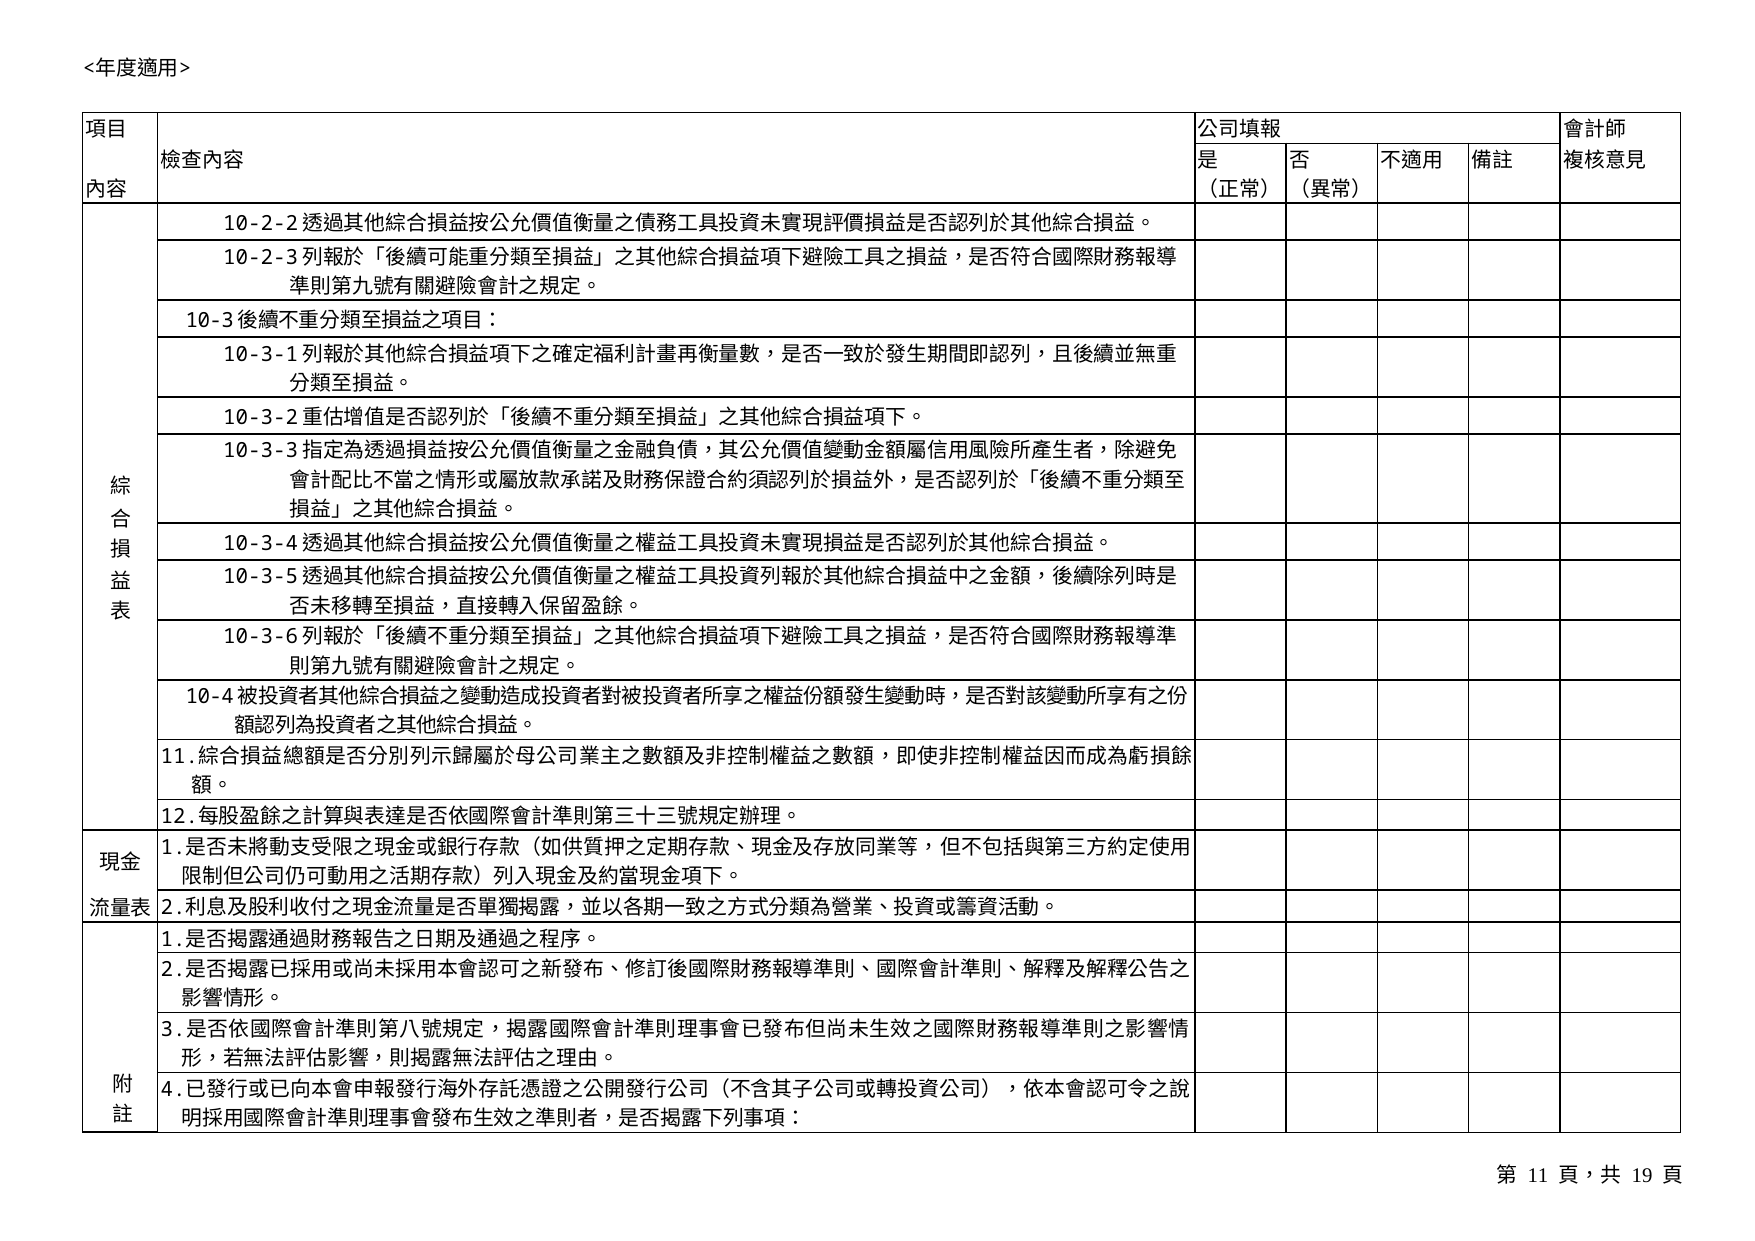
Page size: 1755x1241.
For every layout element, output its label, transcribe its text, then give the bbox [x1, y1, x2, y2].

table_cell 10-3-2重估增值是否認列於「後續不重分類至損益」之其他綜合損益項下。 [158, 398, 1194, 433]
table_cell [1378, 1073, 1468, 1131]
table_header 公司填報 [1196, 113, 1559, 142]
table_cell [1287, 953, 1377, 1012]
table_cell [1378, 953, 1468, 1012]
table_cell [1378, 301, 1468, 336]
table_cell [1287, 800, 1377, 829]
table_cell 1.是否揭露通過財務報告之日期及通過之程序。 [158, 923, 1194, 952]
table_cell [1469, 524, 1559, 559]
table_cell [1561, 953, 1680, 1012]
table_cell [1561, 435, 1680, 522]
table_cell [1287, 561, 1377, 619]
table_cell [1287, 204, 1377, 239]
table_cell 10-2-2透過其他綜合損益按公允價值衡量之債務工具投資未實現評價損益是否認列於其他綜合損益。 [158, 204, 1194, 239]
table_header 會計師 [1561, 113, 1680, 142]
table_cell [1196, 831, 1285, 889]
table_cell 附 註 [83, 923, 157, 1131]
table_cell [1378, 241, 1468, 299]
table_cell [1378, 923, 1468, 952]
table_cell 10-3後續不重分類至損益之項目： [158, 301, 1194, 336]
table_cell [1469, 301, 1559, 336]
table_cell 3.是否依國際會計準則第八號規定，揭露國際會計準則理事會已發布但尚未生效之國際財務報導準則之影響情形，若無法評估影響，則揭露無法評估之理由。 [158, 1013, 1194, 1072]
table_cell [1196, 204, 1285, 239]
table_cell [1561, 831, 1680, 889]
table_cell [1561, 204, 1680, 239]
table_cell [1287, 435, 1377, 522]
table_cell [1196, 923, 1285, 952]
table_cell [1378, 524, 1468, 559]
table_cell [1469, 800, 1559, 829]
table_cell [1196, 301, 1285, 336]
table_cell [1469, 241, 1559, 299]
table_cell 10-3-3指定為透過損益按公允價值衡量之金融負債，其公允價值變動金額屬信用風險所產生者，除避免會計配比不當之情形或屬放款承諾及財務保證合約須認列於損益外，是否認列於「後續不重分類至損益」之其他綜合損益。 [158, 435, 1194, 522]
table_cell [1196, 800, 1285, 829]
table_cell 是 （正常） [1196, 144, 1285, 202]
table_cell [1378, 891, 1468, 921]
table_cell [1469, 338, 1559, 396]
table_cell 10-2-3列報於「後續可能重分類至損益」之其他綜合損益項下避險工具之損益，是否符合國際財務報導準則第九號有關避險會計之規定。 [158, 241, 1194, 299]
table_cell [1287, 831, 1377, 889]
table_cell [1469, 435, 1559, 522]
table_cell 否 （異常） [1287, 144, 1377, 202]
table_cell 備註 [1469, 144, 1559, 202]
table_cell [1196, 398, 1285, 433]
table_cell [1561, 923, 1680, 952]
table_cell [1378, 740, 1468, 799]
table_cell [1196, 621, 1285, 679]
table_cell [1196, 740, 1285, 799]
table_cell [1469, 1013, 1559, 1072]
table_cell [1287, 740, 1377, 799]
table_cell [1378, 435, 1468, 522]
table_cell [1287, 621, 1377, 679]
table_cell [1561, 800, 1680, 829]
table_cell [1378, 681, 1468, 739]
table_cell 10-4被投資者其他綜合損益之變動造成投資者對被投資者所享之權益份額發生變動時，是否對該變動所享有之份額認列為投資者之其他綜合損益。 [158, 681, 1194, 739]
table_cell 10-3-5透過其他綜合損益按公允價值衡量之權益工具投資列報於其他綜合損益中之金額，後續除列時是否未移轉至損益，直接轉入保留盈餘。 [158, 561, 1194, 619]
table_cell 不適用 [1378, 144, 1468, 202]
table_cell 10-3-6列報於「後續不重分類至損益」之其他綜合損益項下避險工具之損益，是否符合國際財務報導準則第九號有關避險會計之規定。 [158, 621, 1194, 679]
table_cell [1469, 204, 1559, 239]
table_cell [1287, 1013, 1377, 1072]
table_cell [1378, 621, 1468, 679]
table_cell [1378, 800, 1468, 829]
table_cell [1287, 891, 1377, 921]
table_cell 10-3-1列報於其他綜合損益項下之確定福利計畫再衡量數，是否一致於發生期間即認列，且後續並無重分類至損益。 [158, 338, 1194, 396]
table_cell [1287, 301, 1377, 336]
table_cell 1.是否未將動支受限之現金或銀行存款（如供質押之定期存款、現金及存放同業等，但不包括與第三方約定使用限制但公司仍可動用之活期存款）列入現金及約當現金項下。 [158, 831, 1194, 889]
table_cell [1196, 1013, 1285, 1072]
table_cell [1561, 338, 1680, 396]
table_cell [1196, 435, 1285, 522]
table_cell [1196, 561, 1285, 619]
table_cell 2.是否揭露已採用或尚未採用本會認可之新發布、修訂後國際財務報導準則、國際會計準則、解釋及解釋公告之影響情形。 [158, 953, 1194, 1012]
table_cell 複核意見 [1561, 143, 1680, 202]
table_cell 檢查內容 [158, 143, 1194, 202]
table_cell [1196, 241, 1285, 299]
table_cell [1287, 241, 1377, 299]
table_cell [1469, 1073, 1559, 1131]
table_cell [1196, 953, 1285, 1012]
table_cell [1469, 740, 1559, 799]
table_cell [1378, 561, 1468, 619]
table_cell 4.已發行或已向本會申報發行海外存託憑證之公開發行公司（不含其子公司或轉投資公司），依本會認可令之說明採用國際會計準則理事會發布生效之準則者，是否揭露下列事項： [158, 1073, 1194, 1131]
table_cell 內容 [83, 143, 157, 202]
table_cell [1196, 524, 1285, 559]
table_cell [1378, 398, 1468, 433]
table_cell [1196, 681, 1285, 739]
table_cell [1196, 1073, 1285, 1131]
table_cell 12.每股盈餘之計算與表達是否依國際會計準則第三十三號規定辦理。 [158, 800, 1194, 829]
table_cell [1378, 338, 1468, 396]
table_cell 11.綜合損益總額是否分別列示歸屬於母公司業主之數額及非控制權益之數額，即使非控制權益因而成為虧損餘額。 [158, 740, 1194, 799]
table_cell [1561, 891, 1680, 921]
table_cell [1561, 681, 1680, 739]
table_cell [1469, 923, 1559, 952]
table_cell [1378, 831, 1468, 889]
table_cell [1287, 524, 1377, 559]
table_cell [1378, 1013, 1468, 1072]
table_cell [1287, 1073, 1377, 1131]
table_cell [1287, 923, 1377, 952]
table_cell 10-3-4透過其他綜合損益按公允價值衡量之權益工具投資未實現損益是否認列於其他綜合損益。 [158, 524, 1194, 559]
table_cell [1561, 301, 1680, 336]
table_cell [1561, 561, 1680, 619]
table_header 項目 [83, 113, 157, 142]
table_header [158, 113, 1194, 142]
table_cell [1469, 398, 1559, 433]
table_cell [1469, 621, 1559, 679]
table_cell [1287, 681, 1377, 739]
table_cell [1469, 831, 1559, 889]
table_cell [1561, 621, 1680, 679]
table_cell 現金 [83, 831, 157, 889]
table_cell [1561, 1073, 1680, 1131]
table_cell [1378, 204, 1468, 239]
table_cell [1196, 891, 1285, 921]
table_cell [1469, 891, 1559, 921]
table_cell [1561, 241, 1680, 299]
table_cell [1469, 561, 1559, 619]
table_cell [1561, 740, 1680, 799]
table_cell [1469, 681, 1559, 739]
table_cell [1469, 953, 1559, 1012]
table_cell [1561, 524, 1680, 559]
table_cell 2.利息及股利收付之現金流量是否單獨揭露，並以各期一致之方式分類為營業、投資或籌資活動。 [158, 891, 1194, 921]
table_cell [1287, 338, 1377, 396]
table_cell [1196, 338, 1285, 396]
table_cell [1287, 398, 1377, 433]
table_cell 綜 合 損 益 表 [83, 204, 157, 829]
table_cell 流量表 [83, 889, 157, 921]
table_cell [1561, 1013, 1680, 1072]
table_cell [1561, 398, 1680, 433]
